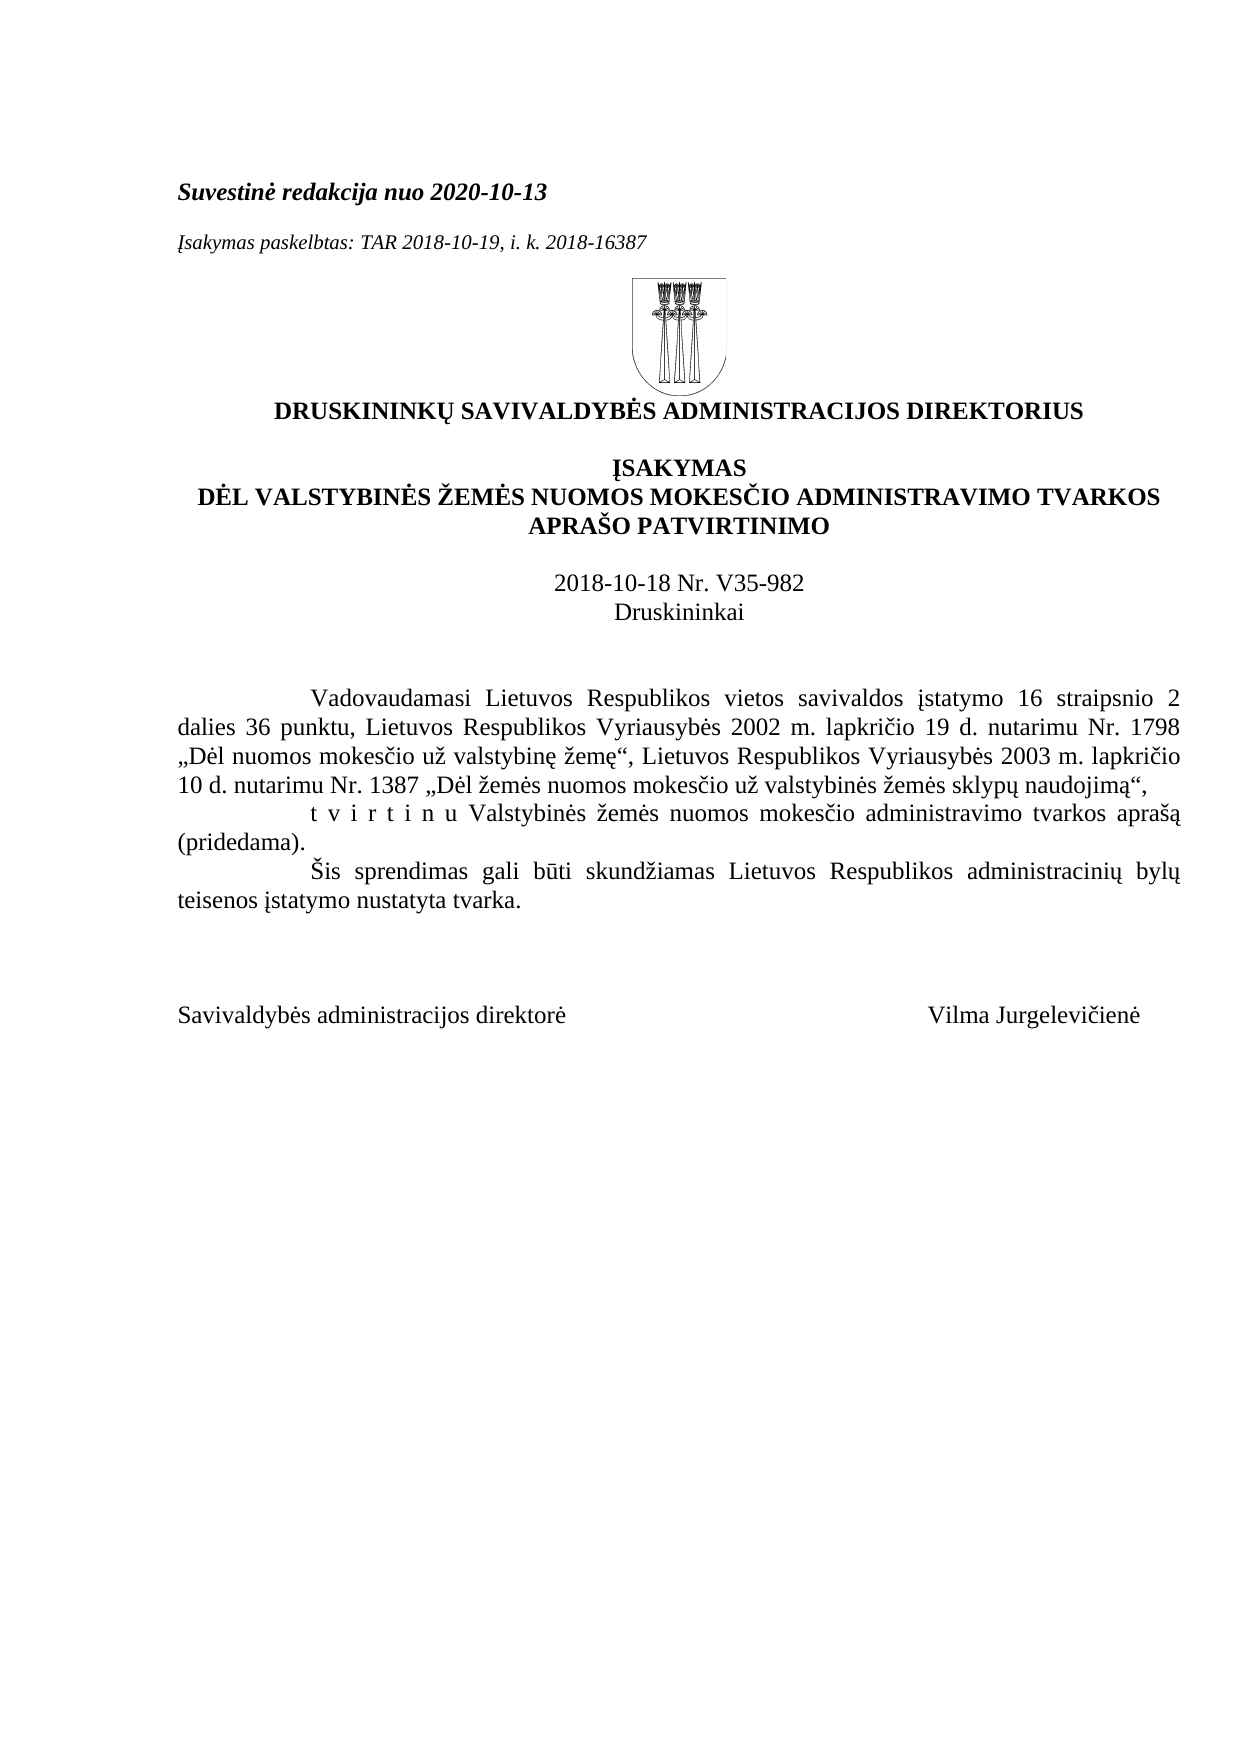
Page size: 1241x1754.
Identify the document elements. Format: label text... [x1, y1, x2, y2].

text Druskininkai [177, 597, 1181, 626]
text Savivaldybės administracijos direktorė Vilma Jurgelevičienė [177, 1000, 1181, 1028]
text ĮSAKYMAS [177, 453, 1181, 482]
text Šis sprendimas gali būti skundžiamas Lietuvos Respublikos administracinių bylų teisenos įstatymo nustatyta tvarka. [177, 856, 1181, 913]
text t v i r t i n u Valstybinės žemės nuomos mokesčio administravimo tvarkos aprašą (pridedama). [177, 798, 1181, 856]
text DRUSKININKŲ SAVIVALDYBĖS ADMINISTRACIJOS DIREKTORIUS [177, 396, 1181, 425]
text Įsakymas paskelbtas: TAR 2018-10-19, i. k. 2018-16387 [177, 230, 1181, 254]
text DĖL VALSTYBINĖS ŽEMĖS NUOMOS MOKESČIO ADMINISTRAVIMO TVARKOS APRAŠO PATVIRTINIMO [177, 482, 1181, 540]
text Suvestinė redakcija nuo 2020-10-13 [177, 177, 1181, 206]
text Vadovaudamasi Lietuvos Respublikos vietos savivaldos įstatymo 16 straipsnio 2 dalies 36 punktu, Lietuvos Respublikos Vyriausybės 2002 m. lapkričio 19 d. nutarimu Nr. 1798 „Dėl nuomos mokesčio už valstybinę žemę“, Lietuvos Respublikos Vyriausybės 2003 m. lapkričio 10 d. nutarimu Nr. 1387 „Dėl žemės nuomos mokesčio už valstybinės žemės sklypų naudojimą“, [177, 683, 1181, 798]
text 2018-10-18 Nr. V35-982 [177, 568, 1181, 597]
